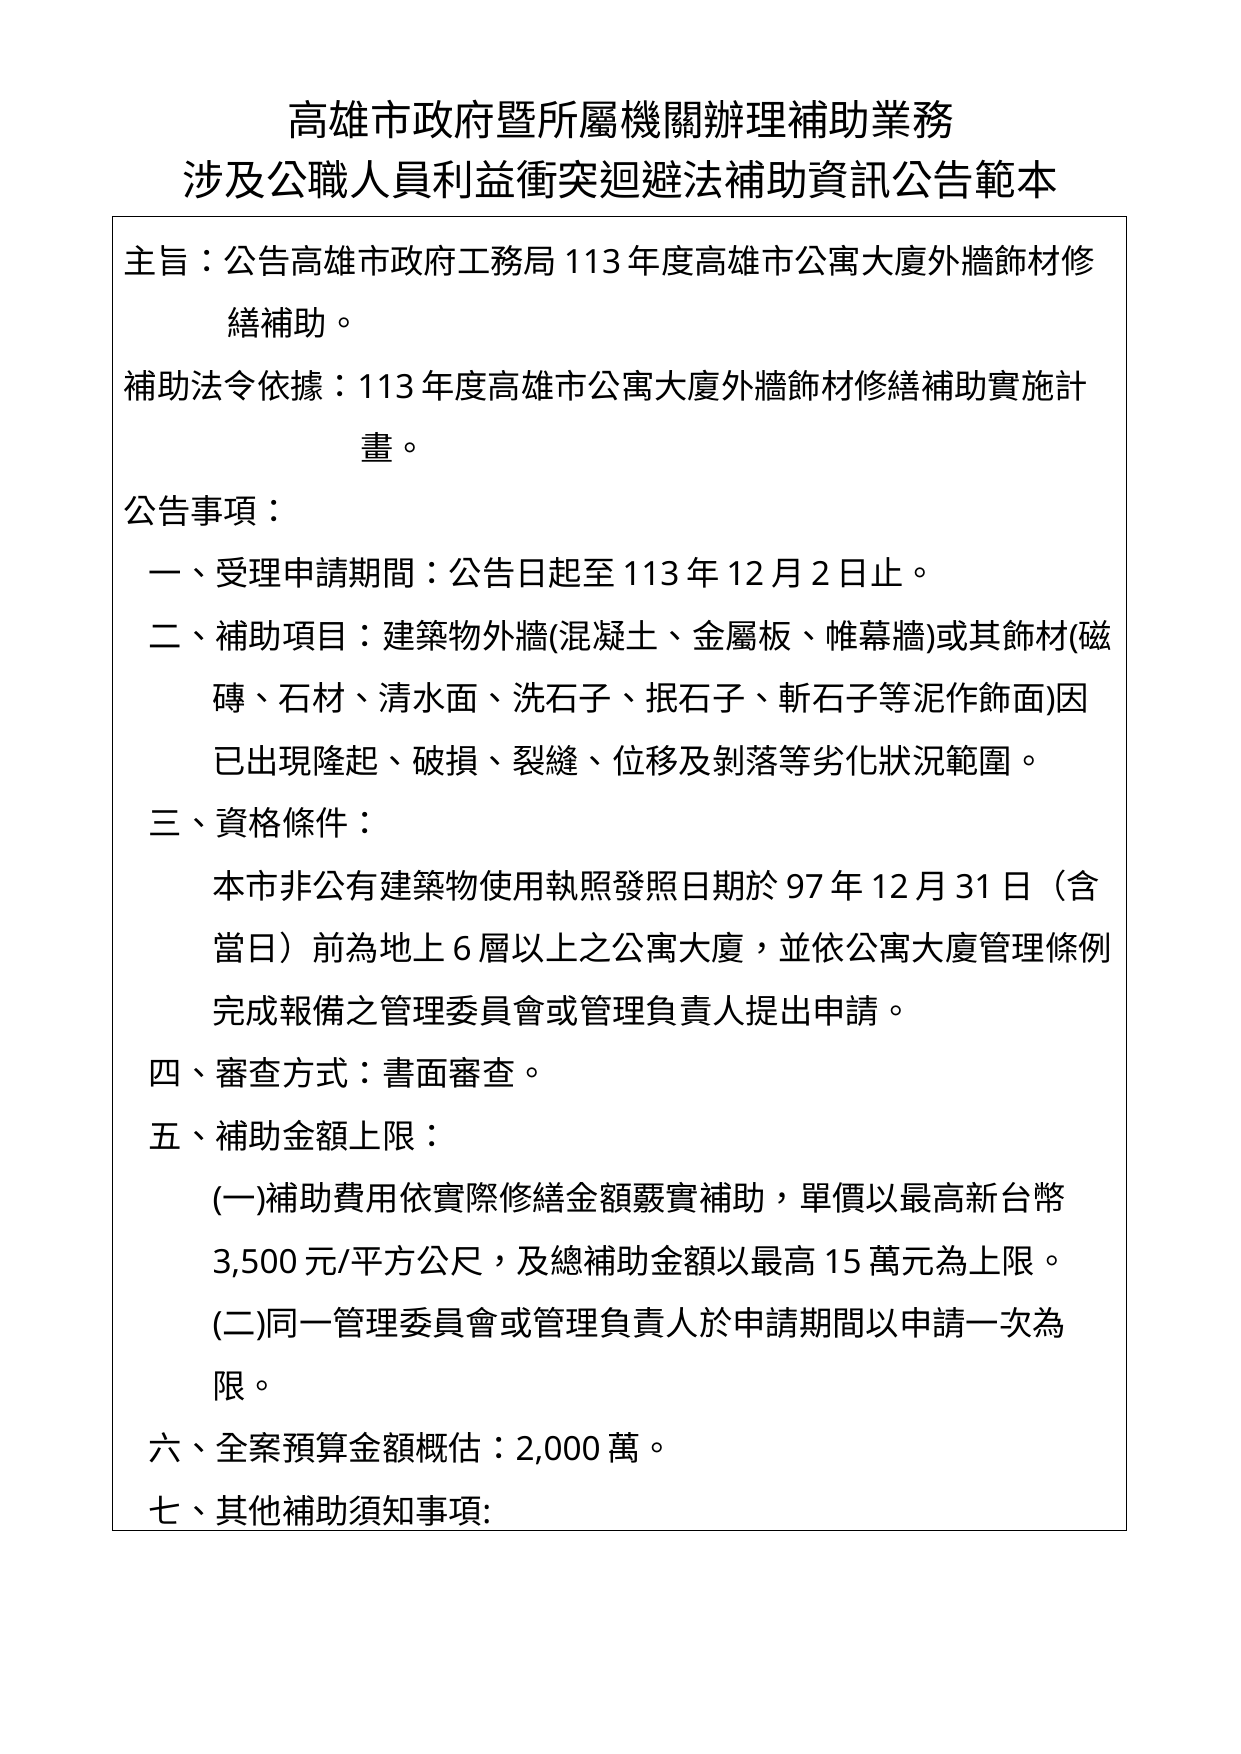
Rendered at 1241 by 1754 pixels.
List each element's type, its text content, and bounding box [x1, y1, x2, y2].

table_header 主旨：公告高雄市政府工務局113年度高雄市公寓大廈外牆飾材修繕補助。 補助法令依據：113年度高雄市公寓大廈外牆飾材修繕補助實施計畫。 公告事項： 一、受理申請期間：公告日起至113年12月2日止。 二、補助項目：建築物外牆(混凝土、金屬板、帷幕牆)或其飾材(磁磚、石材、清水面、洗石子、抿石子、斬石子等泥作飾面)因已出現隆起、破損、裂縫、位移及剝落等劣化狀況範圍。 三、資格條件： 本市非公有建築物使用執照發照日期於97年12月31日（含當日）前為地上6層以上之公寓大廈，並依公寓大廈管理條例完成報備之管理委員會或管理負責人提出申請。 四、審查方式：書面審查。 五、補助金額上限： (一)補助費用依實際修繕金額覈實補助，單價以最高新台幣3,500元/平方公尺，及總補助金額以最高15萬元為上限。 (二)同一管理委員會或管理負責人於申請期間以申請一次為限。 六、全案預算金額概估：2,000萬。 七、其他補助須知事項: [113, 217, 1126, 1529]
